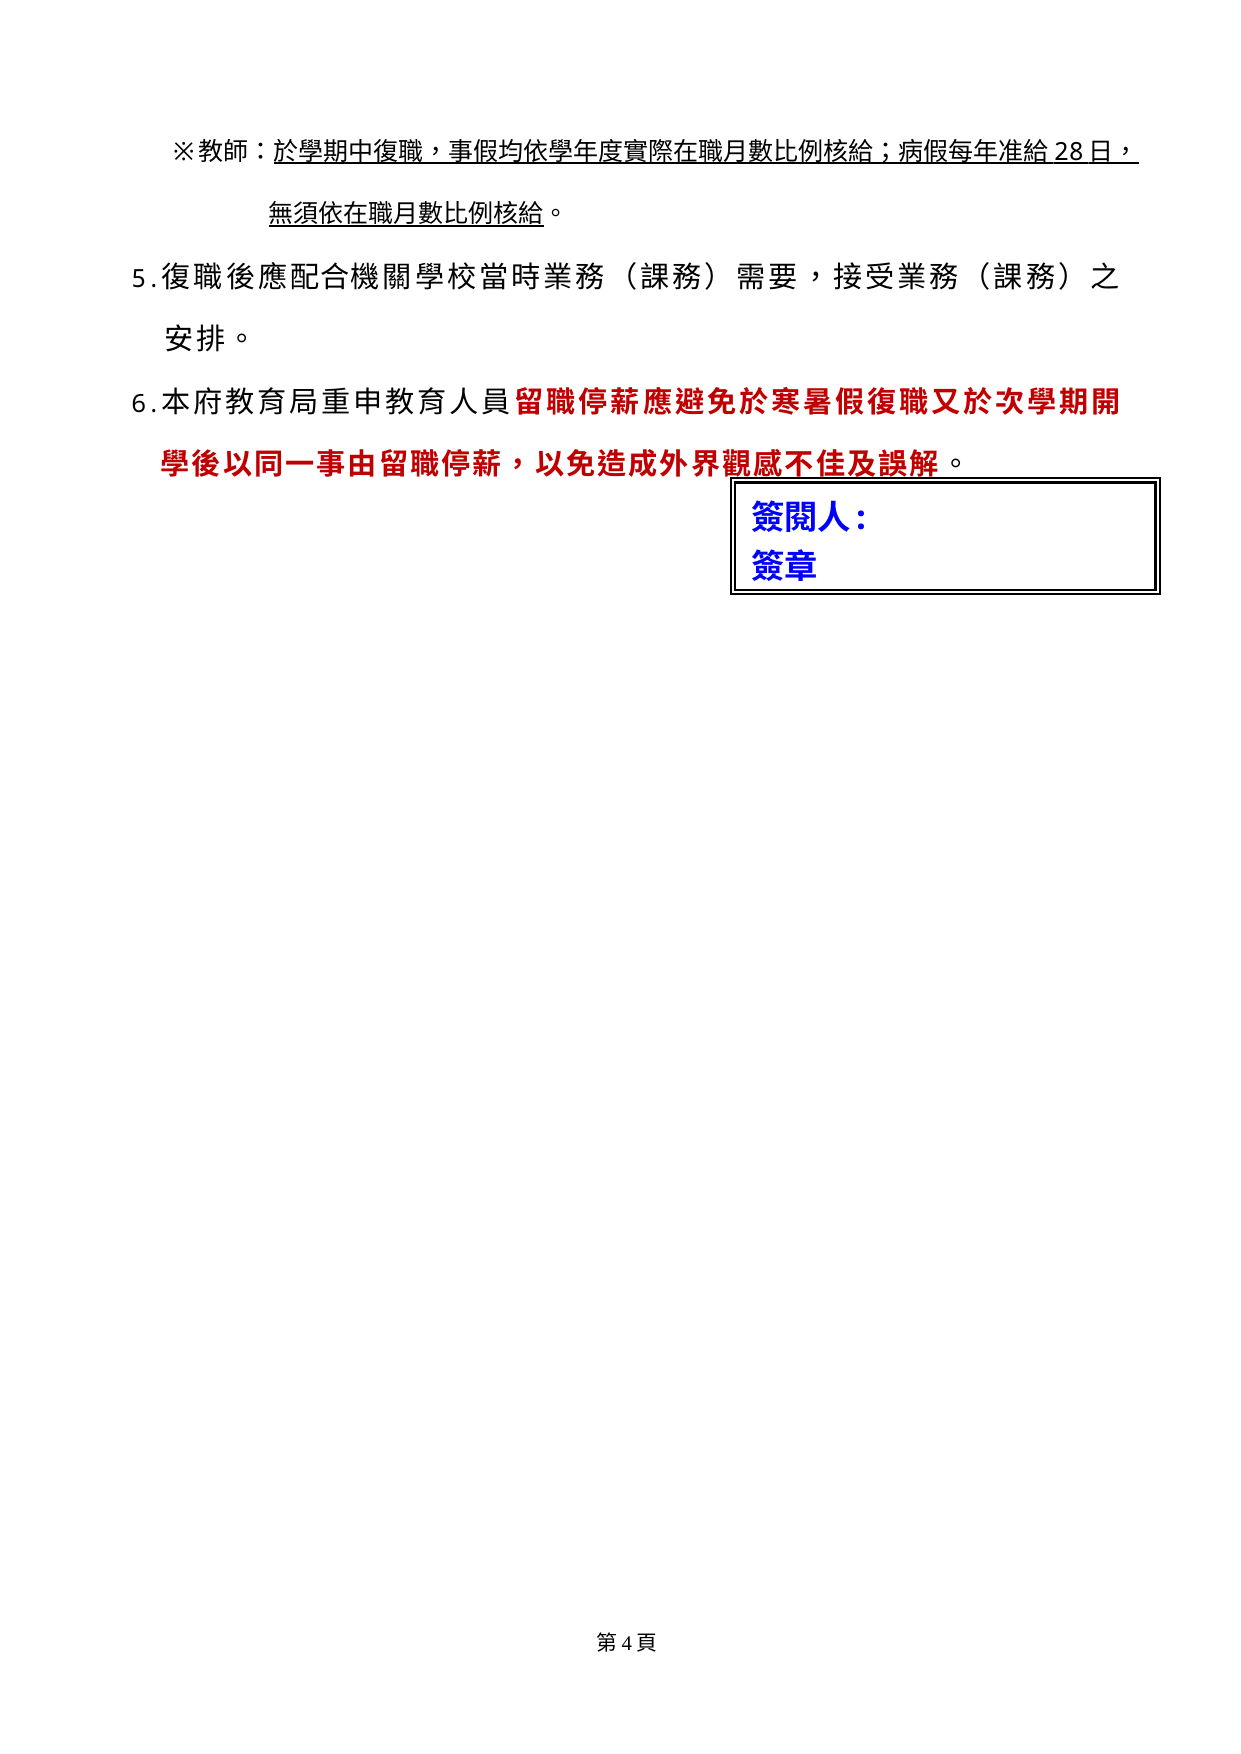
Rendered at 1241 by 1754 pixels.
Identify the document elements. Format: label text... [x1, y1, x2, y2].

text ※教師：於學期中復職，事假均依學年度實際在職月數比例核給；病假每年准給28日，無須依在職月數比例核給。 [169, 108, 1122, 233]
list 本府教育局重申教育人員留職停薪應避免於寒暑假復職又於次學期開學後以同一事由留職停薪，以免造成外界觀感不佳及誤解。 [131, 358, 1122, 595]
list 簽閱人: 簽章 [751, 491, 1139, 581]
list 復職後應配合機關學校當時業務（課務）需要，接受業務（課務）之安排。 [131, 233, 1122, 358]
